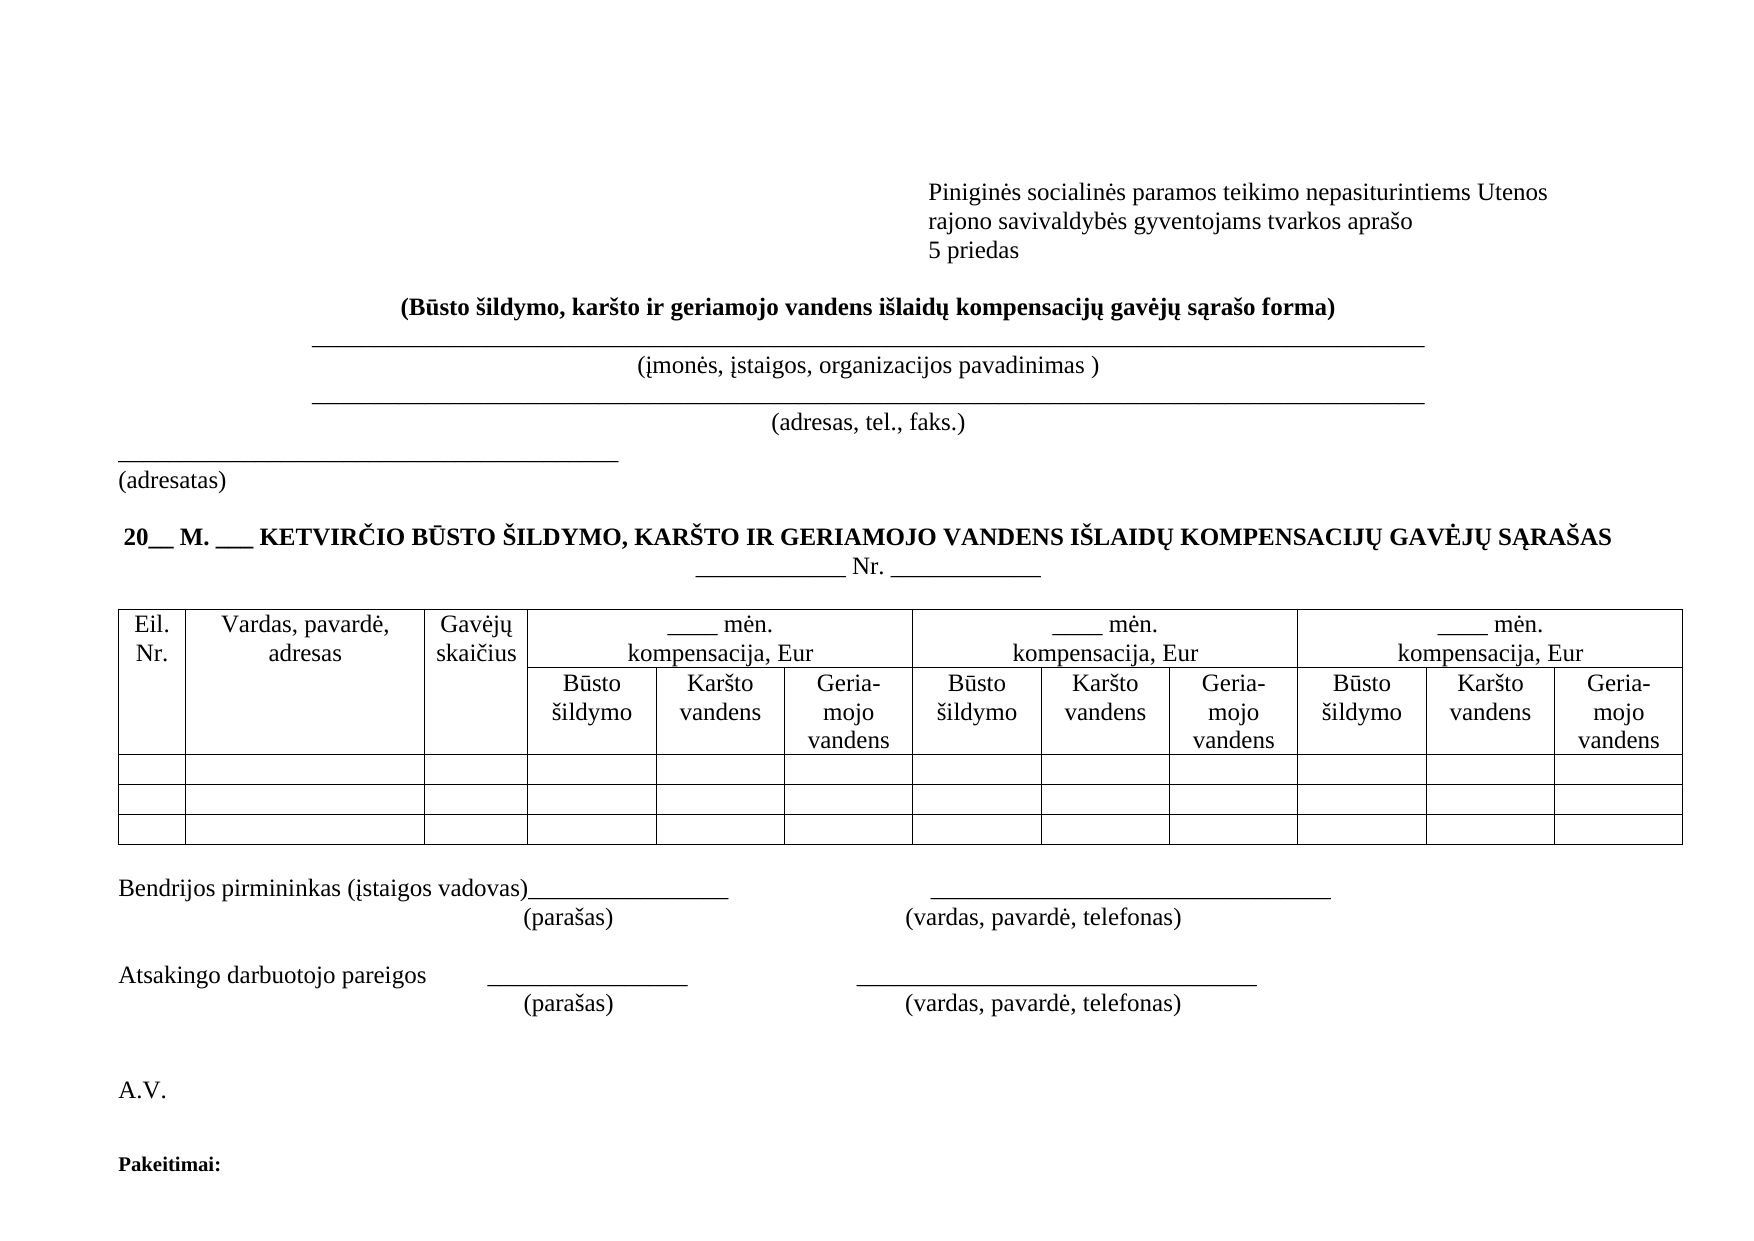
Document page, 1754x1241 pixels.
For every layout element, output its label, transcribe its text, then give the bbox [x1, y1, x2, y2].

table_cell [913, 755, 1041, 784]
text Atsakingo darbuotojo pareigos ________________ ________________________________ [118, 960, 1618, 988]
table_cell [1298, 755, 1426, 784]
text A.V. [118, 1075, 1618, 1103]
table_cell [913, 815, 1041, 844]
table_cell [186, 815, 424, 844]
table_cell [785, 815, 912, 844]
table_header ____ mėn. kompensacija, Eur [1298, 610, 1682, 667]
table_header ____ mėn. kompensacija, Eur [913, 610, 1297, 667]
table_cell Karšto vandens [657, 668, 784, 754]
table_cell [425, 755, 527, 784]
table_cell [657, 815, 784, 844]
table_cell [913, 785, 1041, 814]
text Bendrijos pirmininkas (įstaigos vadovas)________________ ________________________________ [118, 873, 1618, 902]
table_cell [1427, 785, 1554, 814]
text 5 priedas [793, 235, 1618, 263]
table_header Vardas, pavardė, adresas [186, 610, 424, 754]
table_cell Karšto vandens [1427, 668, 1554, 754]
table_cell [119, 815, 185, 844]
table_cell [425, 785, 527, 814]
table_cell Būsto šildymo [528, 668, 656, 754]
table_cell [1170, 755, 1297, 784]
table_cell [425, 815, 527, 844]
table_cell Karšto vandens [1042, 668, 1169, 754]
table_cell [1555, 755, 1682, 784]
table_header Gavėjų skaičius [425, 610, 527, 754]
table_cell [785, 785, 912, 814]
table_cell [657, 755, 784, 784]
table_cell Geria-mojo vandens [1555, 668, 1682, 754]
table_cell [528, 785, 656, 814]
text (parašas) (vardas, pavardė, telefonas) [388, 988, 1618, 1017]
table_cell [657, 785, 784, 814]
table_cell [186, 755, 424, 784]
text Pakeitimai: [118, 1152, 1618, 1176]
text (adresas, tel., faks.) [118, 407, 1618, 436]
table_cell [1555, 785, 1682, 814]
table_cell [1042, 755, 1169, 784]
table_cell [119, 785, 185, 814]
table_cell [528, 755, 656, 784]
text (adresatas) [118, 465, 1618, 493]
table_cell Būsto šildymo [1298, 668, 1426, 754]
table_cell [1298, 785, 1426, 814]
table_cell [1555, 815, 1682, 844]
table_header ____ mėn. kompensacija, Eur [528, 610, 912, 667]
text (įmonės, įstaigos, organizacijos pavadinimas ) [118, 350, 1618, 378]
table_cell [1427, 815, 1554, 844]
table_cell [119, 755, 185, 784]
table_cell [528, 815, 656, 844]
table_cell Geria-mojo vandens [1170, 668, 1297, 754]
table_cell [186, 785, 424, 814]
text _________________________________________________________________________________________ [59, 378, 1618, 407]
table_cell [1170, 815, 1297, 844]
table_cell [1042, 785, 1169, 814]
text 20__ m. ___ ketvirčio būsto šildymO, karštO ir geriamOJO vandenS išlaidų kompensacijų gavėjų sąrašas [118, 522, 1618, 551]
text ____________ Nr. ____________ [118, 551, 1618, 580]
table_cell Geria-mojo vandens [785, 668, 912, 754]
text (Būsto šildymo, karšto ir geriamojo vandens išlaidų kompensacijų gavėjų sąrašo forma) [118, 292, 1618, 321]
table_cell [785, 755, 912, 784]
table_cell [1170, 785, 1297, 814]
table_header Eil. Nr. [119, 610, 185, 754]
table_cell [1427, 755, 1554, 784]
table_cell [1298, 815, 1426, 844]
text _________________________________________________________________________________________ [118, 321, 1618, 350]
text ________________________________________ [118, 436, 1618, 465]
table_cell Būsto šildymo [913, 668, 1041, 754]
text Piniginės socialinės paramos teikimo nepasiturintiems Utenos rajono savivaldybės gyventojams tvarkos aprašo [928, 177, 1618, 235]
text (parašas) (vardas, pavardė, telefonas) [388, 902, 1618, 931]
table_cell [1042, 815, 1169, 844]
